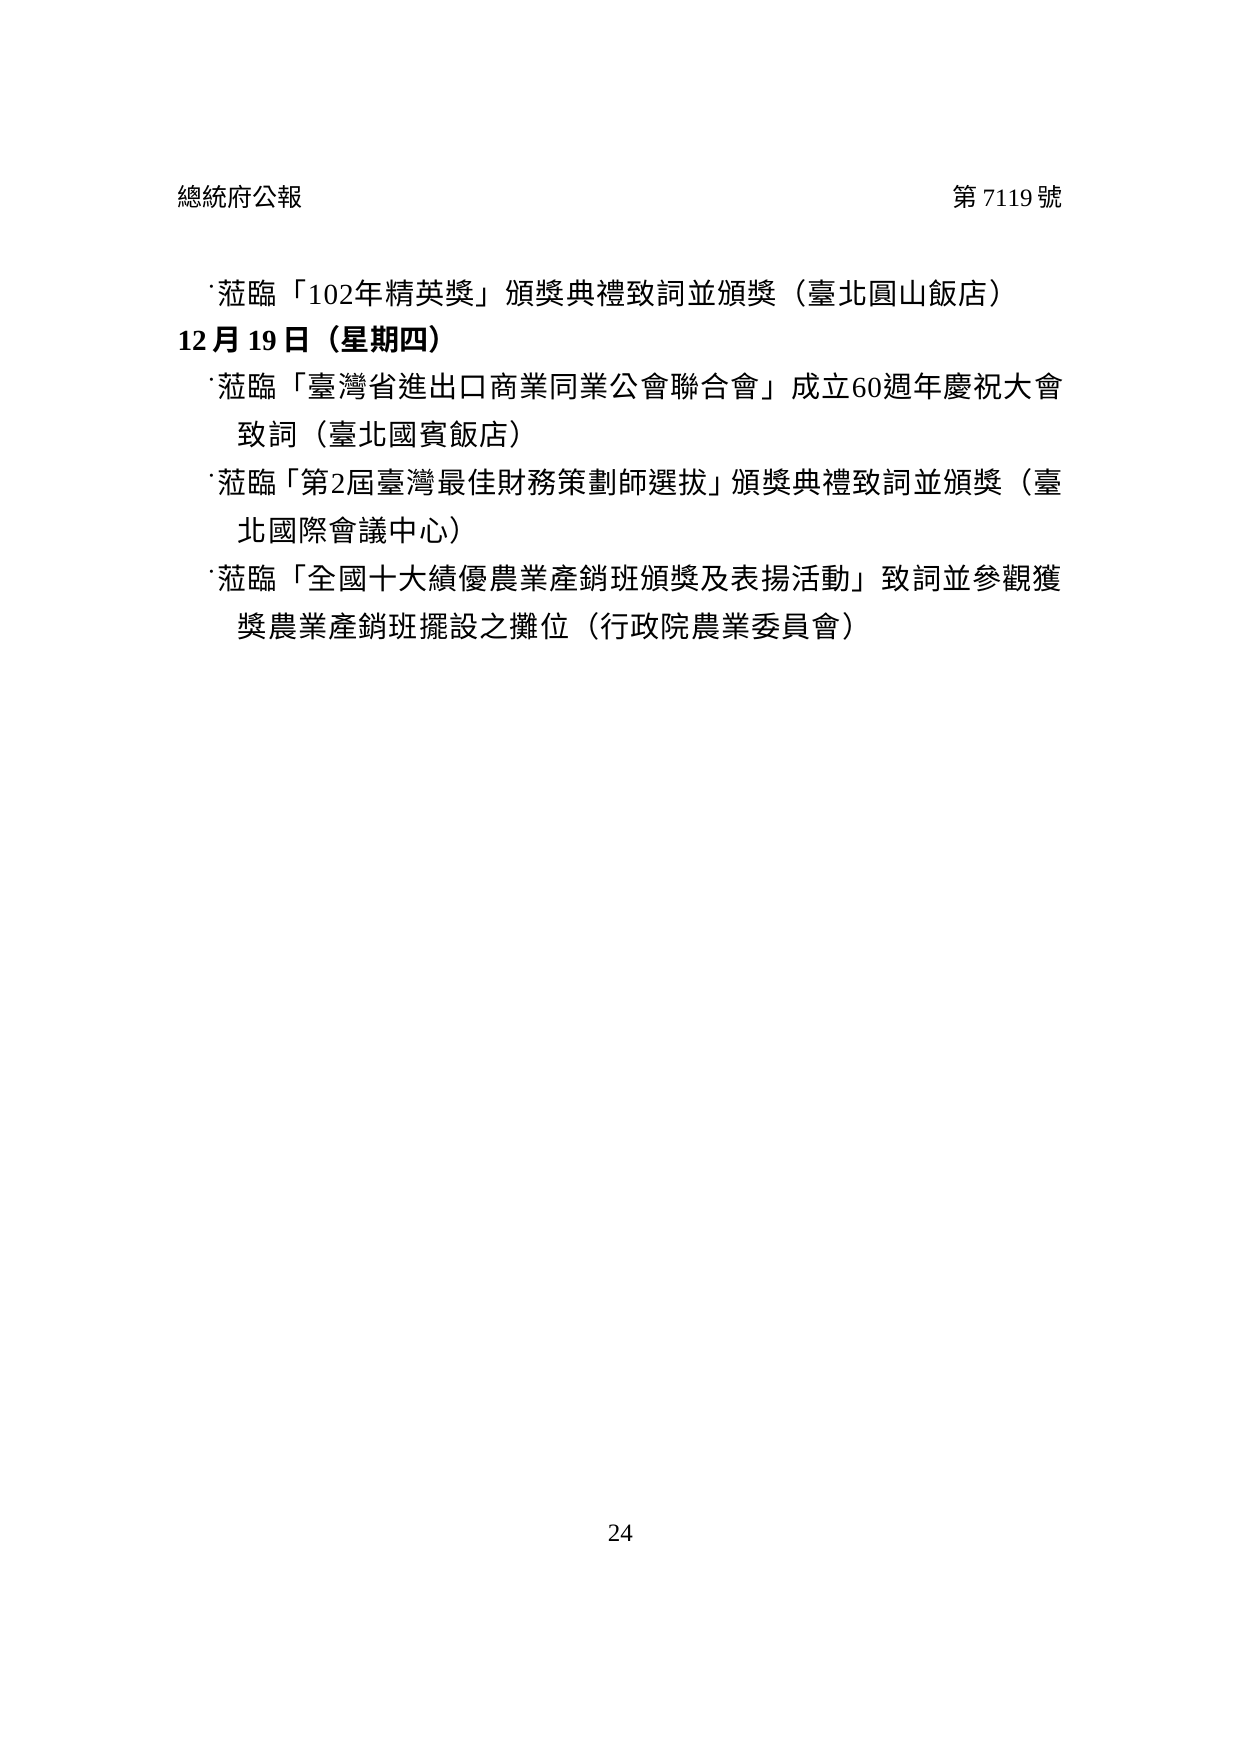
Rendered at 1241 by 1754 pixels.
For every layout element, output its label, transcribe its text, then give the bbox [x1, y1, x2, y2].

text ˙蒞臨「全國十大績優農業產銷班頒獎及表揚活動」致詞並參觀獲獎農業產銷班擺設之攤位（行政院農業委員會） [206, 551, 1063, 647]
text ˙蒞臨「第2屆臺灣最佳財務策劃師選拔」頒獎典禮致詞並頒獎（臺北國際會議中心） [206, 455, 1063, 551]
text ˙蒞臨「102年精英獎」頒獎典禮致詞並頒獎（臺北圓山飯店） [206, 266, 1063, 314]
text 12月19日（星期四） [177, 314, 1063, 359]
text ˙蒞臨「臺灣省進出口商業同業公會聯合會」成立60週年慶祝大會致詞（臺北國賓飯店） [206, 359, 1063, 455]
